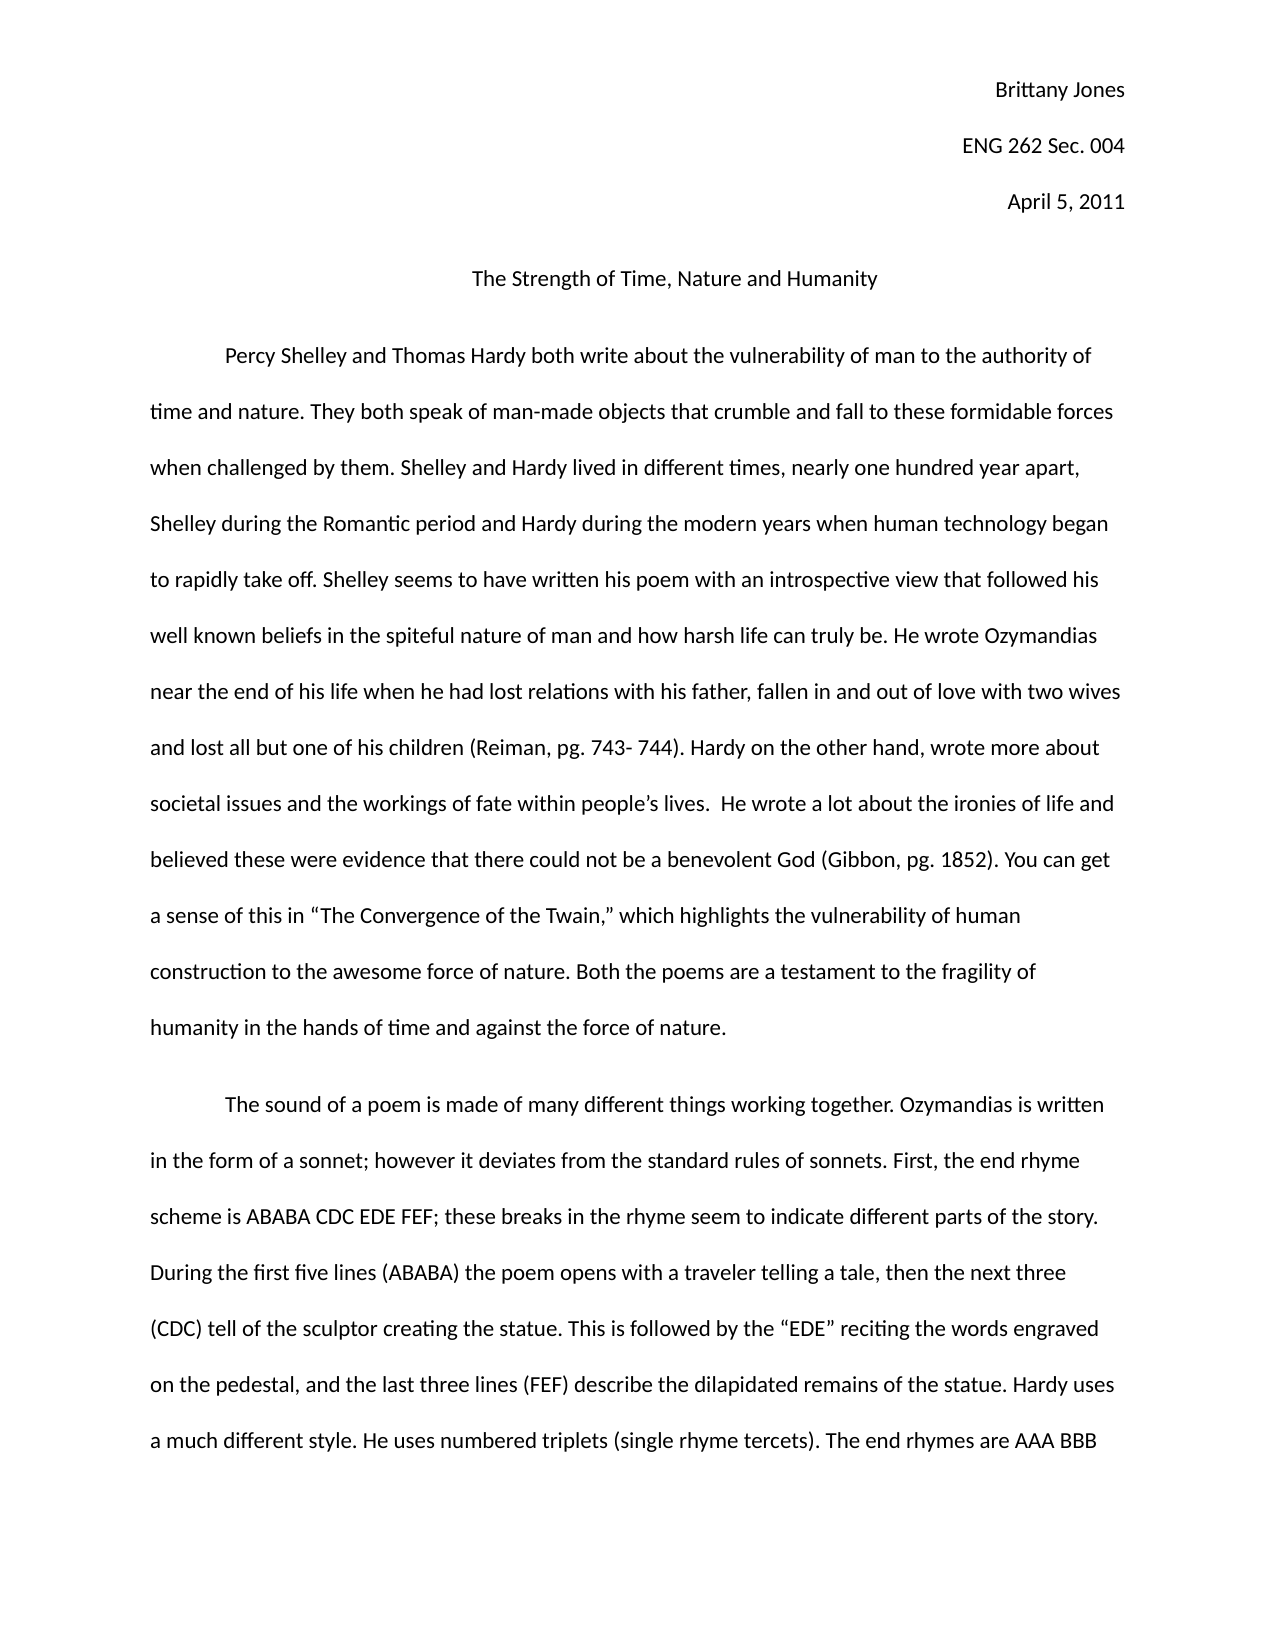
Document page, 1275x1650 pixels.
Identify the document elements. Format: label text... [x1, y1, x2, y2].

text The sound of a poem is made of many different things working together. Ozymandias is written in the form of a sonnet; however it deviates from the standard rules of sonnets. First, the end rhyme scheme is ABABA CDC EDE FEF; these breaks in the rhyme seem to indicate different parts of the story. During the first five lines (ABABA) the poem opens with a traveler telling a tale, then the next three (CDC) tell of the sculptor creating the statue. This is followed by the “EDE” reciting the words engraved on the pedestal, and the last three lines (FEF) describe the dilapidated remains of the statue. Hardy uses a much different style. He uses numbered triplets (single rhyme tercets). The end rhymes are AAA BBB [150, 1090, 1125, 1454]
text Brittany Jones ENG 262 Sec. 004 April 5, 2011 [150, 75, 1125, 215]
text Percy Shelley and Thomas Hardy both write about the vulnerability of man to the authority of time and nature. They both speak of man-made objects that crumble and fall to these formidable forces when challenged by them. Shelley and Hardy lived in different times, nearly one hundred year apart, Shelley during the Romantic period and Hardy during the modern years when human technology began to rapidly take off. Shelley seems to have written his poem with an introspective view that followed his well known beliefs in the spiteful nature of man and how harsh life can truly be. He wrote Ozymandias near the end of his life when he had lost relations with his father, fallen in and out of love with two wives and lost all but one of his children (Reiman, pg. 743- 744). Hardy on the other hand, wrote more about societal issues and the workings of fate within people’s lives. He wrote a lot about the ironies of life and believed these were evidence that there could not be a benevolent God (Gibbon, pg. 1852). You can get a sense of this in “The Convergence of the Twain,” which highlights the vulnerability of human construction to the awesome force of nature. Both the poems are a testament to the fragility of humanity in the hands of time and against the force of nature. [150, 341, 1125, 1041]
text The Strength of Time, Nature and Humanity [150, 264, 1125, 292]
